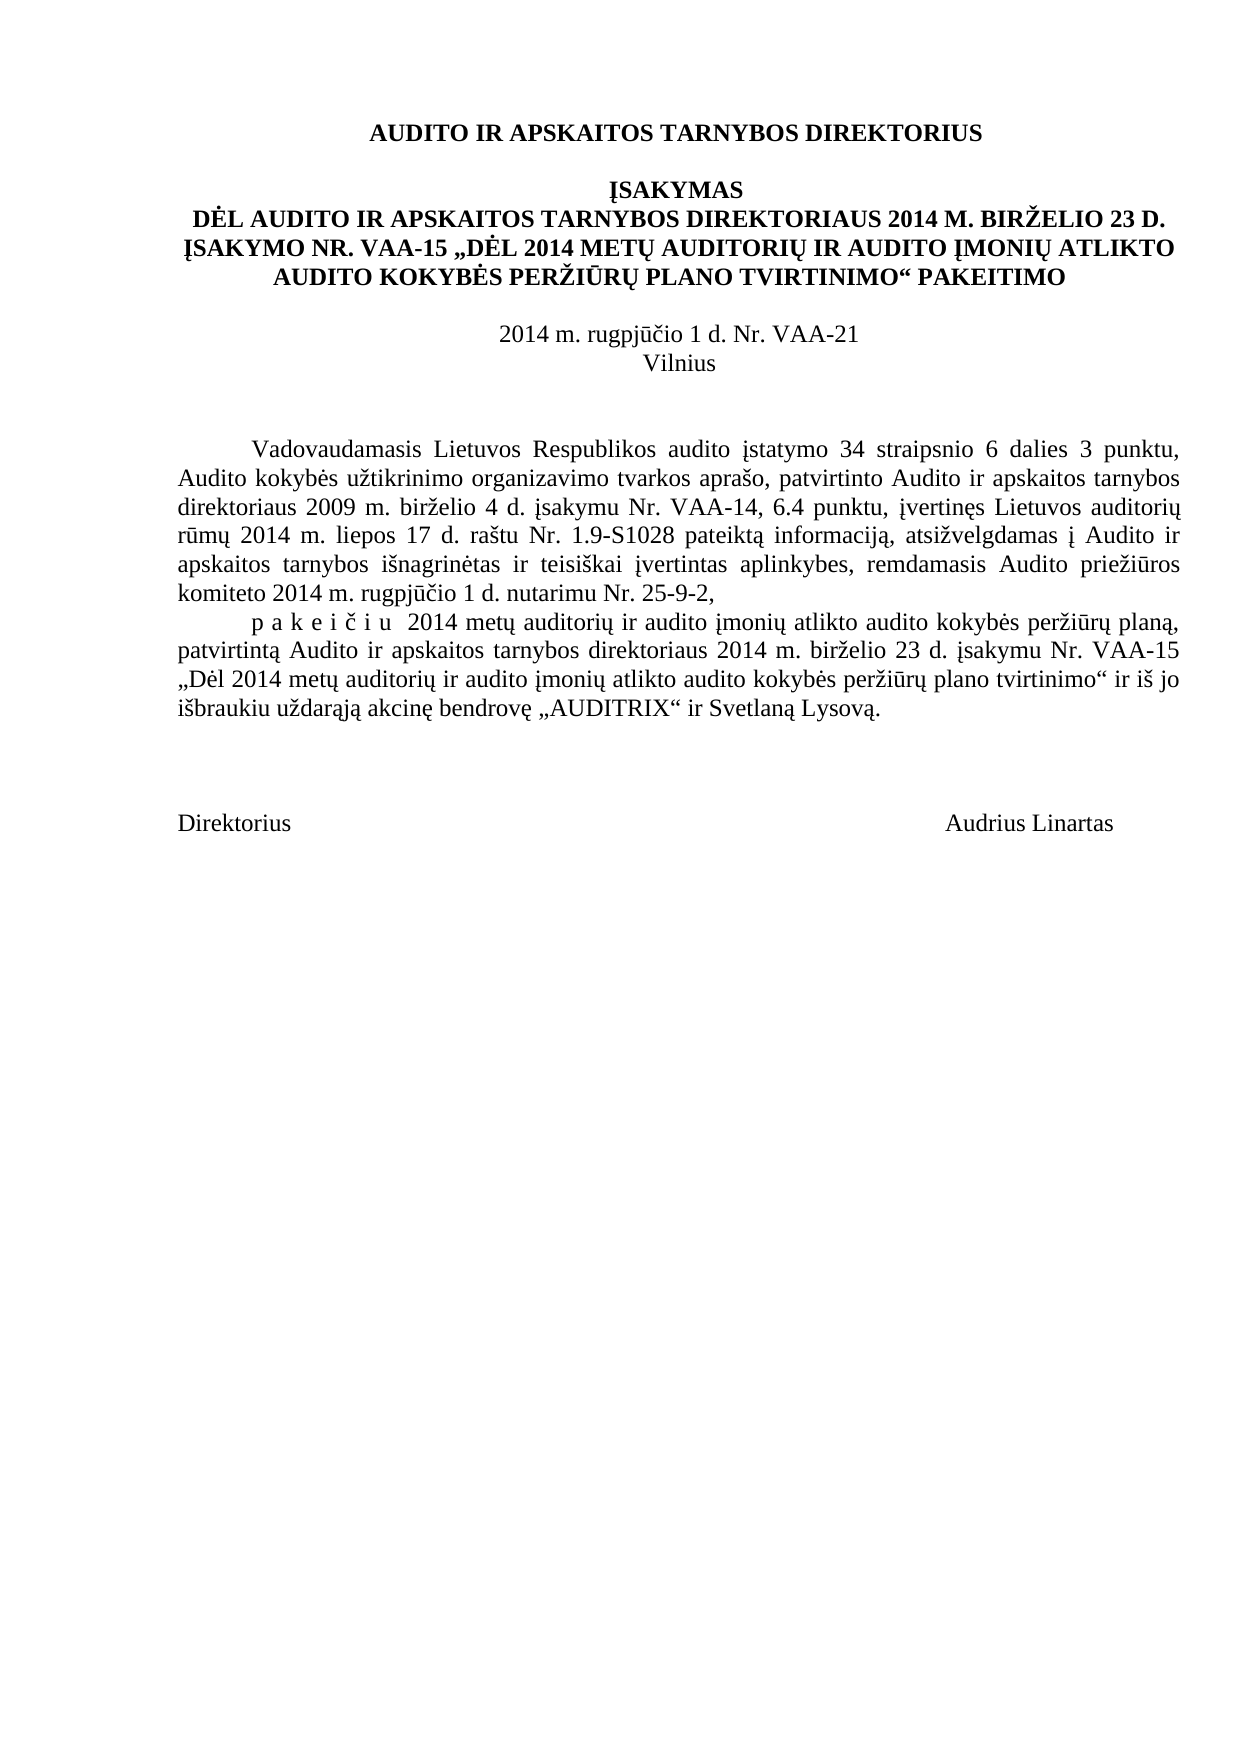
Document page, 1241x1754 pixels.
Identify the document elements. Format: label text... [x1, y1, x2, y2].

text Vadovaudamasis Lietuvos Respublikos audito įstatymo 34 straipsnio 6 dalies 3 punktu, Audito kokybės užtikrinimo organizavimo tvarkos aprašo, patvirtinto Audito ir apskaitos tarnybos direktoriaus 2009 m. birželio 4 d. įsakymu Nr. VAA-14, 6.4 punktu, įvertinęs Lietuvos auditorių rūmų 2014 m. liepos 17 d. raštu Nr. 1.9-S1028 pateiktą informaciją, atsižvelgdamas į Audito ir apskaitos tarnybos išnagrinėtas ir teisiškai įvertintas aplinkybes, remdamasis Audito priežiūros komiteto 2014 m. rugpjūčio 1 d. nutarimu Nr. 25-9-2, [177, 434, 1181, 607]
text Vilnius [177, 348, 1181, 377]
text DĖL AUDITO IR APSKAITOS TARNYBOS direktoriaus 2014 M. BIRŽELIO 23 D. ĮSAKYMO nR. VAA-15 „DĖL 2014 METŲ AUDiTORIŲ IR AUDITO ĮMONIŲ ATLIKTO AUDITO KOKYBĖS PERŽIŪRŲ PLANO TVIRTINIMO“ pakeitimo [177, 204, 1181, 291]
text Audito ir APSKAITOS tarnybos direktorius [177, 118, 1181, 147]
text 2014 m. rugpjūčio 1 d. Nr. VAA-21 [177, 319, 1181, 348]
text Direktorius Audrius Linartas [177, 808, 1181, 837]
text p a k e i č i u 2014 metų auditorių ir audito įmonių atlikto audito kokybės peržiūrų planą, patvirtintą Audito ir apskaitos tarnybos direktoriaus 2014 m. birželio 23 d. įsakymu Nr. VAA-15 „Dėl 2014 metų auditorių ir audito įmonių atlikto audito kokybės peržiūrų plano tvirtinimo“ ir iš jo išbraukiu uždarąją akcinę bendrovę „AUDITRIX“ ir Svetlaną Lysovą. [177, 607, 1181, 722]
text ĮSAKYMAS [177, 176, 1181, 204]
